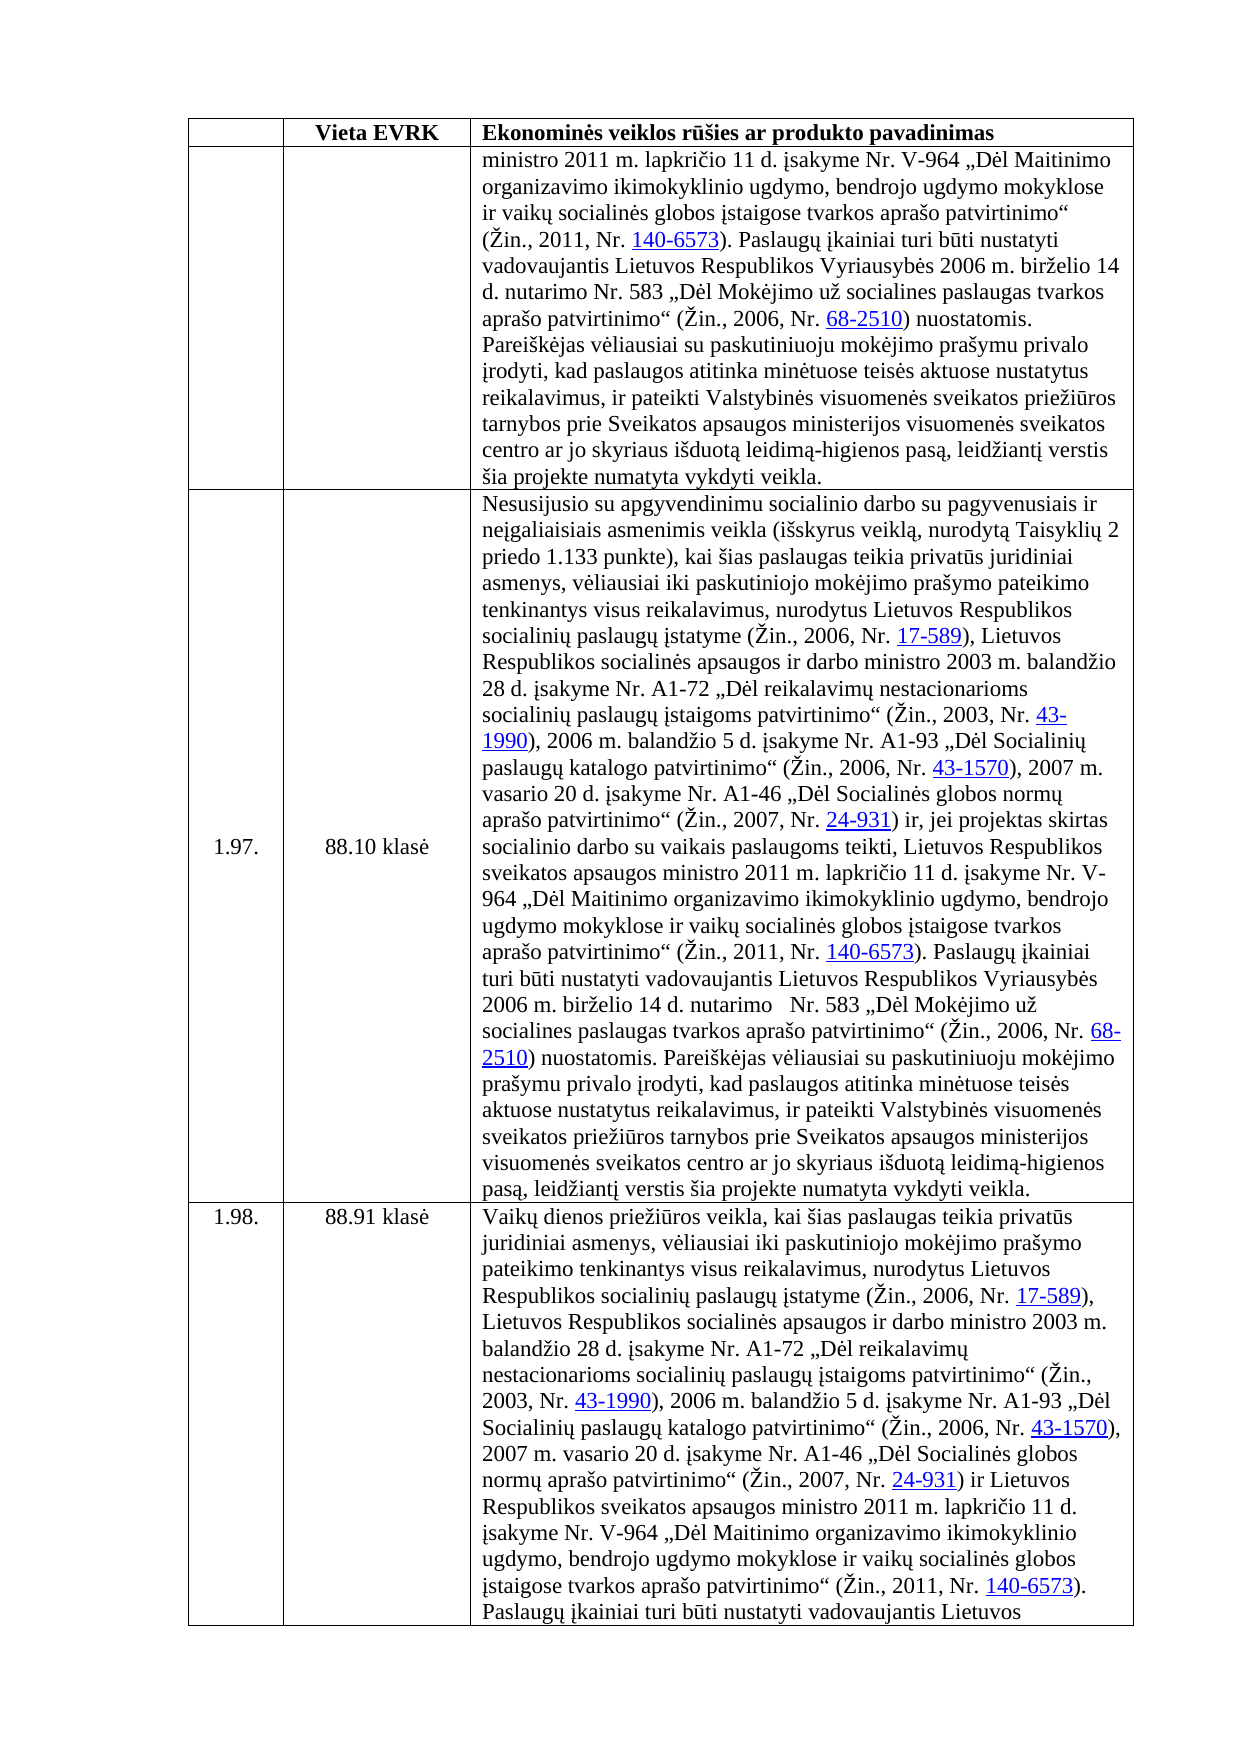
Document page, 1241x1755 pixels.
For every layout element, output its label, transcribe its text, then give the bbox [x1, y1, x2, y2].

table_cell 88.91 klasė [284, 1203, 470, 1624]
table_header Ekonominės veiklos rūšies ar produkto pavadinimas [471, 119, 1133, 146]
table_cell ministro 2011 m. lapkričio 11 d. įsakyme Nr. V-964 „Dėl Maitinimo organizavimo ikimokyklinio ugdymo, bendrojo ugdymo mokyklose ir vaikų socialinės globos įstaigose tvarkos aprašo patvirtinimo“ (Žin., 2011, Nr. 140-6573). Paslaugų įkainiai turi būti nustatyti vadovaujantis Lietuvos Respublikos Vyriausybės 2006 m. birželio 14 d. nutarimo Nr. 583 „Dėl Mokėjimo už socialines paslaugas tvarkos aprašo patvirtinimo“ (Žin., 2006, Nr. 68-2510) nuostatomis. Pareiškėjas vėliausiai su paskutiniuoju mokėjimo prašymu privalo įrodyti, kad paslaugos atitinka minėtuose teisės aktuose nustatytus reikalavimus, ir pateikti Valstybinės visuomenės sveikatos priežiūros tarnybos prie Sveikatos apsaugos ministerijos visuomenės sveikatos centro ar jo skyriaus išduotą leidimą-higienos pasą, leidžiantį verstis šia projekte numatyta vykdyti veikla. [471, 147, 1133, 489]
table_cell 1.97. [189, 490, 283, 1202]
table_cell [189, 147, 283, 489]
table_cell Vaikų dienos priežiūros veikla, kai šias paslaugas teikia privatūs juridiniai asmenys, vėliausiai iki paskutiniojo mokėjimo prašymo pateikimo tenkinantys visus reikalavimus, nurodytus Lietuvos Respublikos socialinių paslaugų įstatyme (Žin., 2006, Nr. 17-589), Lietuvos Respublikos socialinės apsaugos ir darbo ministro 2003 m. balandžio 28 d. įsakyme Nr. A1-72 „Dėl reikalavimų nestacionarioms socialinių paslaugų įstaigoms patvirtinimo“ (Žin., 2003, Nr. 43-1990), 2006 m. balandžio 5 d. įsakyme Nr. A1-93 „Dėl Socialinių paslaugų katalogo patvirtinimo“ (Žin., 2006, Nr. 43-1570), 2007 m. vasario 20 d. įsakyme Nr. A1-46 „Dėl Socialinės globos normų aprašo patvirtinimo“ (Žin., 2007, Nr. 24-931) ir Lietuvos Respublikos sveikatos apsaugos ministro 2011 m. lapkričio 11 d. įsakyme Nr. V-964 „Dėl Maitinimo organizavimo ikimokyklinio ugdymo, bendrojo ugdymo mokyklose ir vaikų socialinės globos įstaigose tvarkos aprašo patvirtinimo“ (Žin., 2011, Nr. 140-6573). Paslaugų įkainiai turi būti nustatyti vadovaujantis Lietuvos [471, 1203, 1133, 1624]
table_cell 1.98. [189, 1203, 283, 1624]
table_cell Nesusijusio su apgyvendinimu socialinio darbo su pagyvenusiais ir neįgaliaisiais asmenimis veikla (išskyrus veiklą, nurodytą Taisyklių 2 priedo 1.133 punkte), kai šias paslaugas teikia privatūs juridiniai asmenys, vėliausiai iki paskutiniojo mokėjimo prašymo pateikimo tenkinantys visus reikalavimus, nurodytus Lietuvos Respublikos socialinių paslaugų įstatyme (Žin., 2006, Nr. 17-589), Lietuvos Respublikos socialinės apsaugos ir darbo ministro 2003 m. balandžio 28 d. įsakyme Nr. A1-72 „Dėl reikalavimų nestacionarioms socialinių paslaugų įstaigoms patvirtinimo“ (Žin., 2003, Nr. 43-1990), 2006 m. balandžio 5 d. įsakyme Nr. A1-93 „Dėl Socialinių paslaugų katalogo patvirtinimo“ (Žin., 2006, Nr. 43-1570), 2007 m. vasario 20 d. įsakyme Nr. A1-46 „Dėl Socialinės globos normų aprašo patvirtinimo“ (Žin., 2007, Nr. 24-931) ir, jei projektas skirtas socialinio darbo su vaikais paslaugoms teikti, Lietuvos Respublikos sveikatos apsaugos ministro 2011 m. lapkričio 11 d. įsakyme Nr. V-964 „Dėl Maitinimo organizavimo ikimokyklinio ugdymo, bendrojo ugdymo mokyklose ir vaikų socialinės globos įstaigose tvarkos aprašo patvirtinimo“ (Žin., 2011, Nr. 140-6573). Paslaugų įkainiai turi būti nustatyti vadovaujantis Lietuvos Respublikos Vyriausybės 2006 m. birželio 14 d. nutarimo Nr. 583 „Dėl Mokėjimo už socialines paslaugas tvarkos aprašo patvirtinimo“ (Žin., 2006, Nr. 68-2510) nuostatomis. Pareiškėjas vėliausiai su paskutiniuoju mokėjimo prašymu privalo įrodyti, kad paslaugos atitinka minėtuose teisės aktuose nustatytus reikalavimus, ir pateikti Valstybinės visuomenės sveikatos priežiūros tarnybos prie Sveikatos apsaugos ministerijos visuomenės sveikatos centro ar jo skyriaus išduotą leidimą-higienos pasą, leidžiantį verstis šia projekte numatyta vykdyti veikla. [471, 490, 1133, 1202]
table_cell [284, 147, 470, 489]
table_header Vieta EVRK [284, 119, 470, 146]
table_cell 88.10 klasė [284, 490, 470, 1202]
table_header [189, 119, 283, 146]
